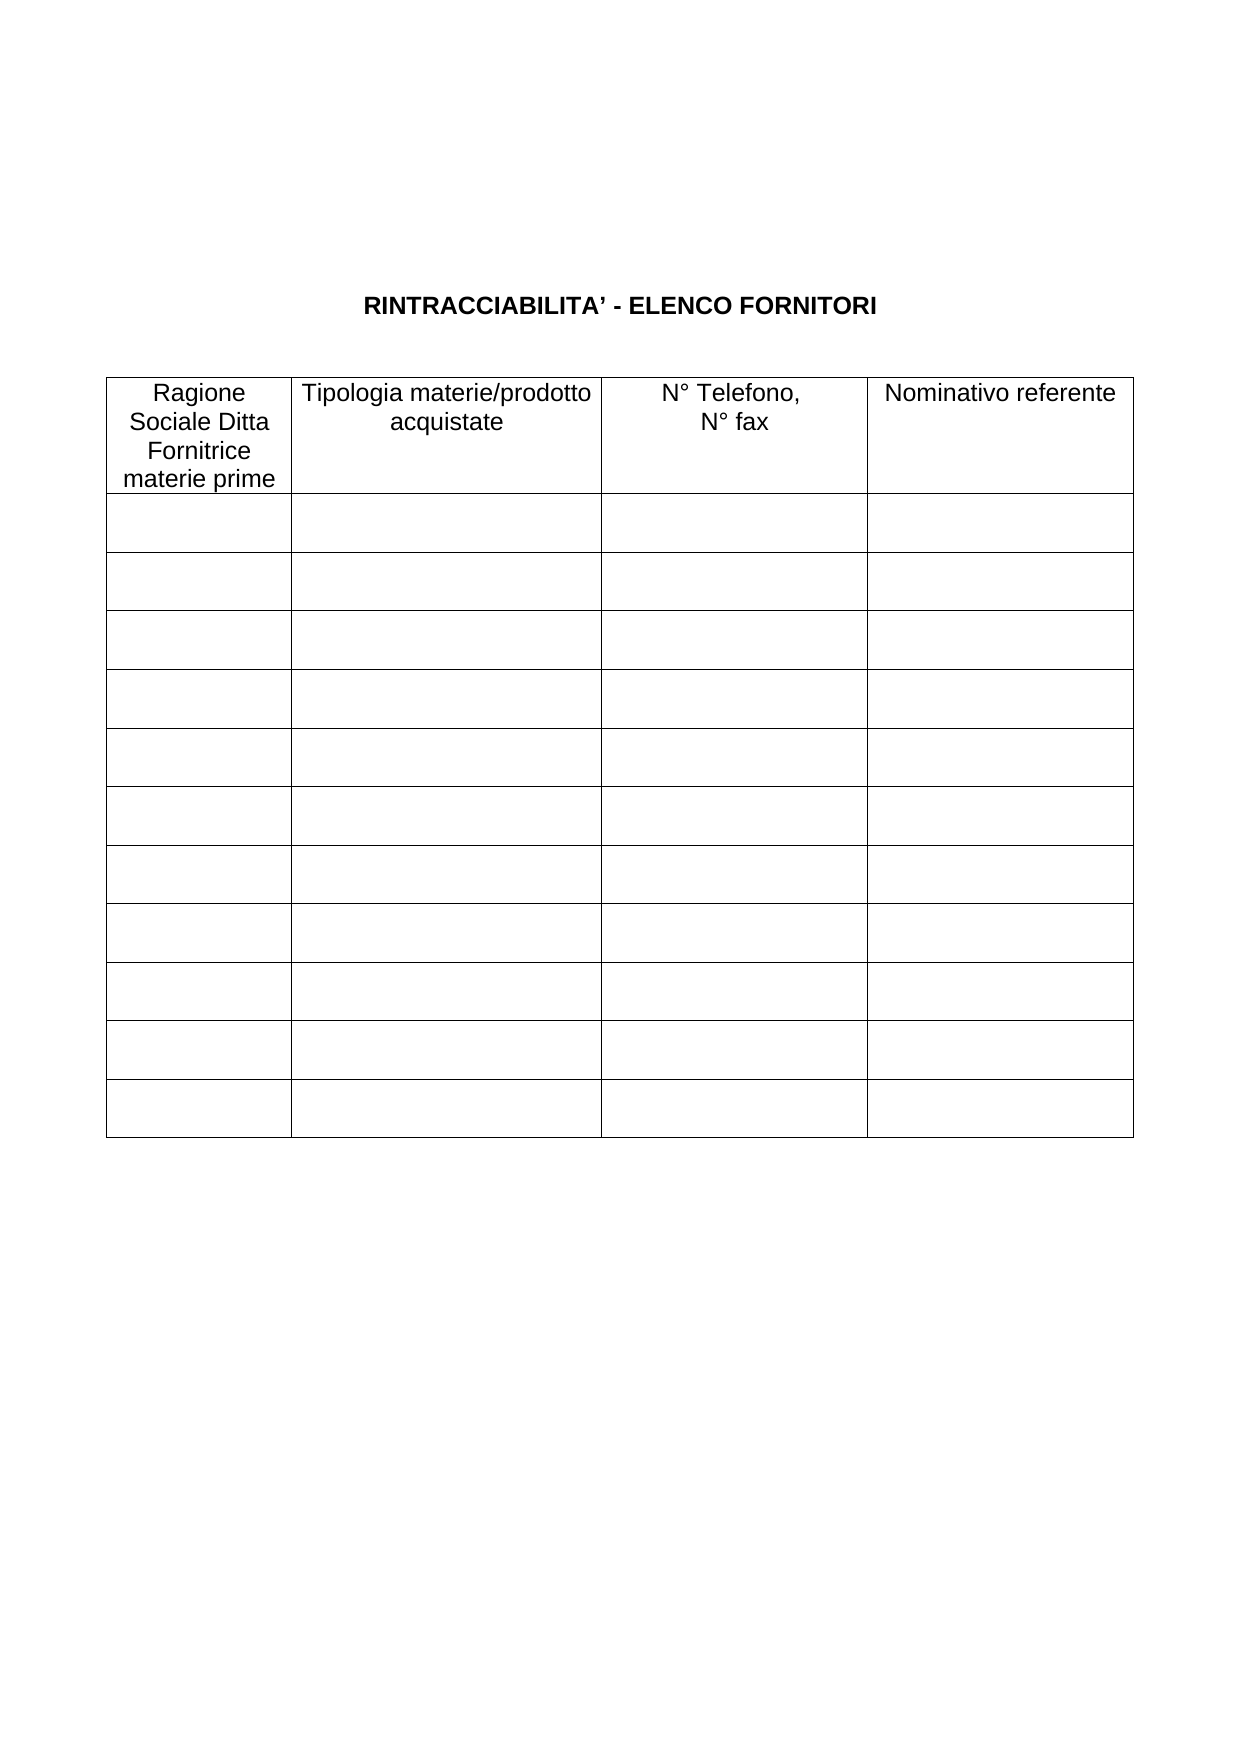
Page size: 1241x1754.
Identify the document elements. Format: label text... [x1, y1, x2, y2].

table_cell [602, 787, 867, 844]
table_cell [107, 846, 291, 903]
table_cell [602, 611, 867, 669]
table_cell [868, 963, 1133, 1020]
table_cell [602, 846, 867, 903]
table_cell [868, 611, 1133, 669]
table_cell [602, 553, 867, 610]
table_cell [602, 670, 867, 727]
table_cell [292, 1021, 601, 1079]
table_cell [868, 553, 1133, 610]
table_cell [292, 611, 601, 669]
table_cell [107, 904, 291, 962]
table_cell [602, 494, 867, 552]
table_cell [602, 1021, 867, 1079]
table_cell [107, 729, 291, 786]
table_cell [868, 494, 1133, 552]
table_cell [107, 1021, 291, 1079]
table_cell [292, 494, 601, 552]
table_cell [868, 846, 1133, 903]
table_cell [602, 963, 867, 1020]
table_cell [107, 787, 291, 844]
table_header Nominativo referente [868, 378, 1133, 493]
table_cell [107, 1080, 291, 1137]
table_cell [292, 553, 601, 610]
table_cell [602, 904, 867, 962]
table_cell [292, 904, 601, 962]
table_cell [107, 963, 291, 1020]
table_cell [602, 1080, 867, 1137]
table_cell [292, 670, 601, 727]
table_cell [292, 846, 601, 903]
table_cell [107, 553, 291, 610]
table_cell [107, 494, 291, 552]
table_header Ragione Sociale Ditta Fornitrice materie prime [107, 378, 291, 493]
table_cell [292, 729, 601, 786]
table_cell [602, 729, 867, 786]
subtitle RINTRACCIABILITA’ - ELENCO FORNITORI [118, 291, 1122, 320]
table_cell [868, 729, 1133, 786]
table_cell [292, 1080, 601, 1137]
table_cell [868, 670, 1133, 727]
table_cell [868, 904, 1133, 962]
table_header N° Telefono, N° fax [602, 378, 867, 493]
table_cell [868, 1080, 1133, 1137]
table_cell [292, 787, 601, 844]
table_header Tipologia materie/prodotto acquistate [292, 378, 601, 493]
table_cell [292, 963, 601, 1020]
table_cell [868, 1021, 1133, 1079]
table_cell [868, 787, 1133, 844]
table_cell [107, 670, 291, 727]
table_cell [107, 611, 291, 669]
